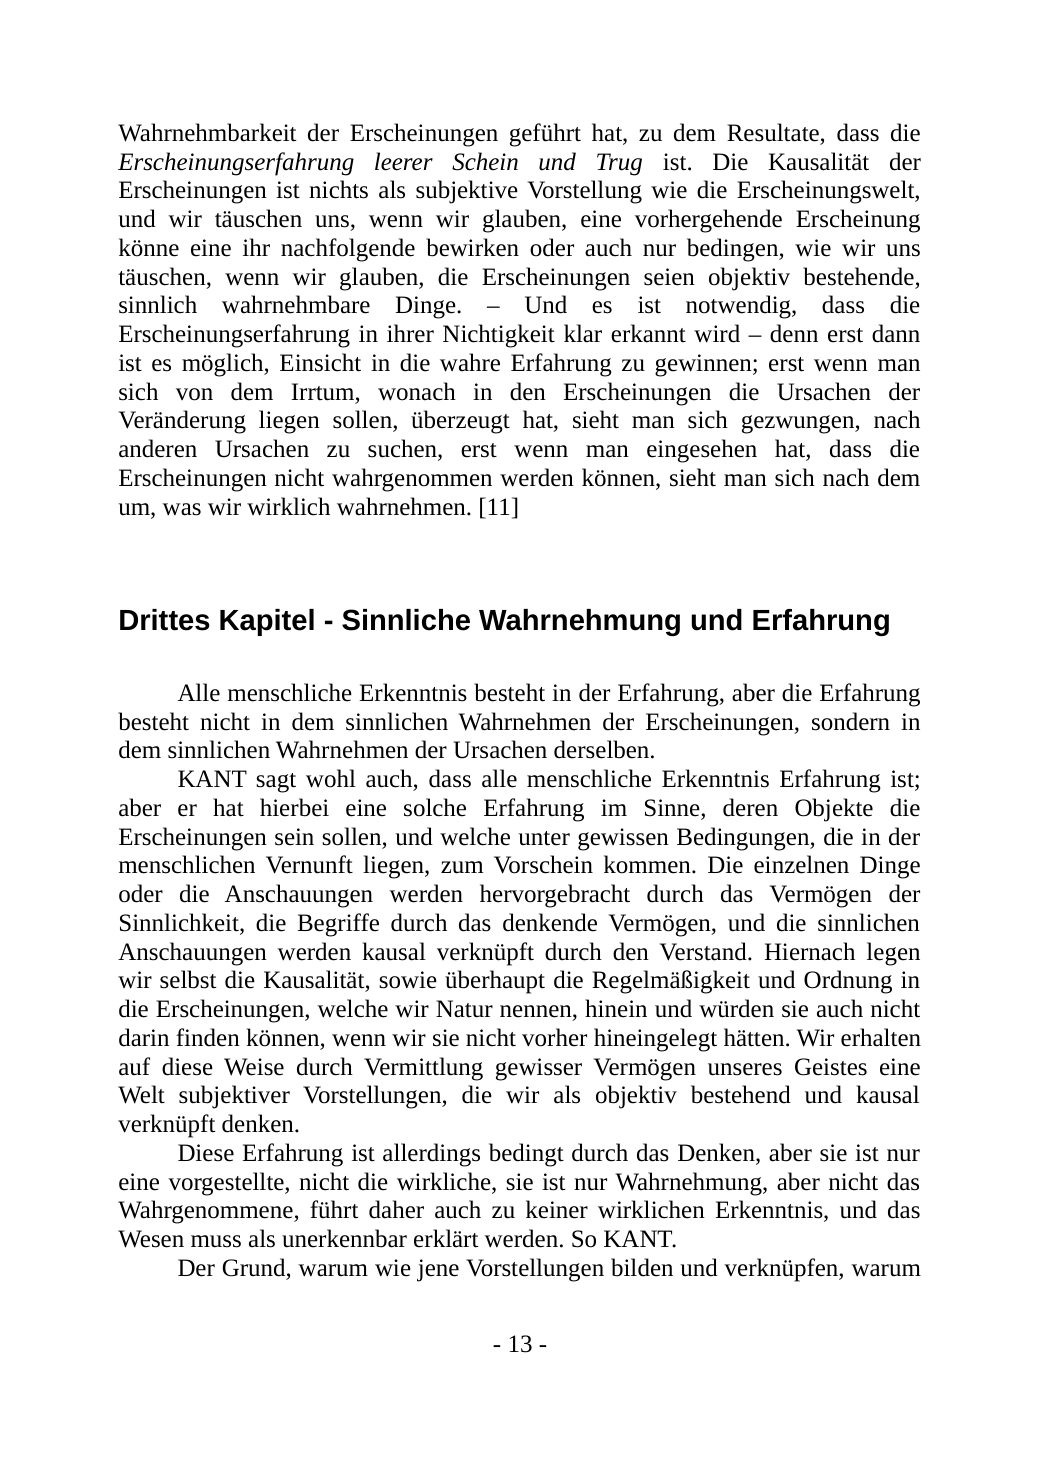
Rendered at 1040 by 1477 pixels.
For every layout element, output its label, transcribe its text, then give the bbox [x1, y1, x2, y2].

text Der Grund, warum wie jene Vorstellungen bilden und verknüpfen, warum [118, 1253, 921, 1282]
text Diese Erfahrung ist allerdings bedingt durch das Denken, aber sie ist nur eine vorgestellte, nicht die wirkliche, sie ist nur Wahrnehmung, aber nicht das Wahrgenommene, führt daher auch zu keiner wirklichen Erkenntnis, und das Wesen muss als unerkennbar erklärt werden. So KANT. [118, 1138, 921, 1253]
text Wahrnehmbarkeit der Erscheinungen geführt hat, zu dem Resultate, dass die Erscheinungserfahrung leerer Schein und Trug ist. Die Kausalität der Erscheinungen ist nichts als subjektive Vorstellung wie die Erscheinungswelt, und wir täuschen uns, wenn wir glauben, eine vorhergehende Erscheinung könne eine ihr nachfolgende bewirken oder auch nur bedingen, wie wir uns täuschen, wenn wir glauben, die Erscheinungen seien objektiv bestehende, sinnlich wahrnehmbare Dinge. – Und es ist notwendig, dass die Erscheinungserfahrung in ihrer Nichtigkeit klar erkannt wird – denn erst dann ist es möglich, Einsicht in die wahre Erfahrung zu gewinnen; erst wenn man sich von dem Irrtum, wonach in den Erscheinungen die Ursachen der Veränderung liegen sollen, überzeugt hat, sieht man sich gezwungen, nach anderen Ursachen zu suchen, erst wenn man eingesehen hat, dass die Erscheinungen nicht wahrgenommen werden können, sieht man sich nach dem um, was wir wirklich wahrnehmen. [11] [118, 118, 921, 521]
text KANT sagt wohl auch, dass alle menschliche Erkenntnis Erfahrung ist; aber er hat hierbei eine solche Erfahrung im Sinne, deren Objekte die Erscheinungen sein sollen, und welche unter gewissen Bedingungen, die in der menschlichen Vernunft liegen, zum Vorschein kommen. Die einzelnen Dinge oder die Anschauungen werden hervorgebracht durch das Vermögen der Sinnlichkeit, die Begriffe durch das denkende Vermögen, und die sinnlichen Anschauungen werden kausal verknüpft durch den Verstand. Hiernach legen wir selbst die Kausalität, sowie überhaupt die Regelmäßigkeit und Ordnung in die Erscheinungen, welche wir Natur nennen, hinein und würden sie auch nicht darin finden können, wenn wir sie nicht vorher hineingelegt hätten. Wir erhalten auf diese Weise durch Vermittlung gewisser Vermögen unseres Geistes eine Welt subjektiver Vorstellungen, die wir als objektiv bestehend und kausal verknüpft denken. [118, 764, 921, 1138]
subtitle Drittes Kapitel - Sinnliche Wahrnehmung und Erfahrung [118, 603, 921, 637]
text Alle menschliche Erkenntnis besteht in der Erfahrung, aber die Erfahrung besteht nicht in dem sinnlichen Wahrnehmen der Erscheinungen, sondern in dem sinnlichen Wahrnehmen der Ursachen derselben. [118, 678, 921, 764]
